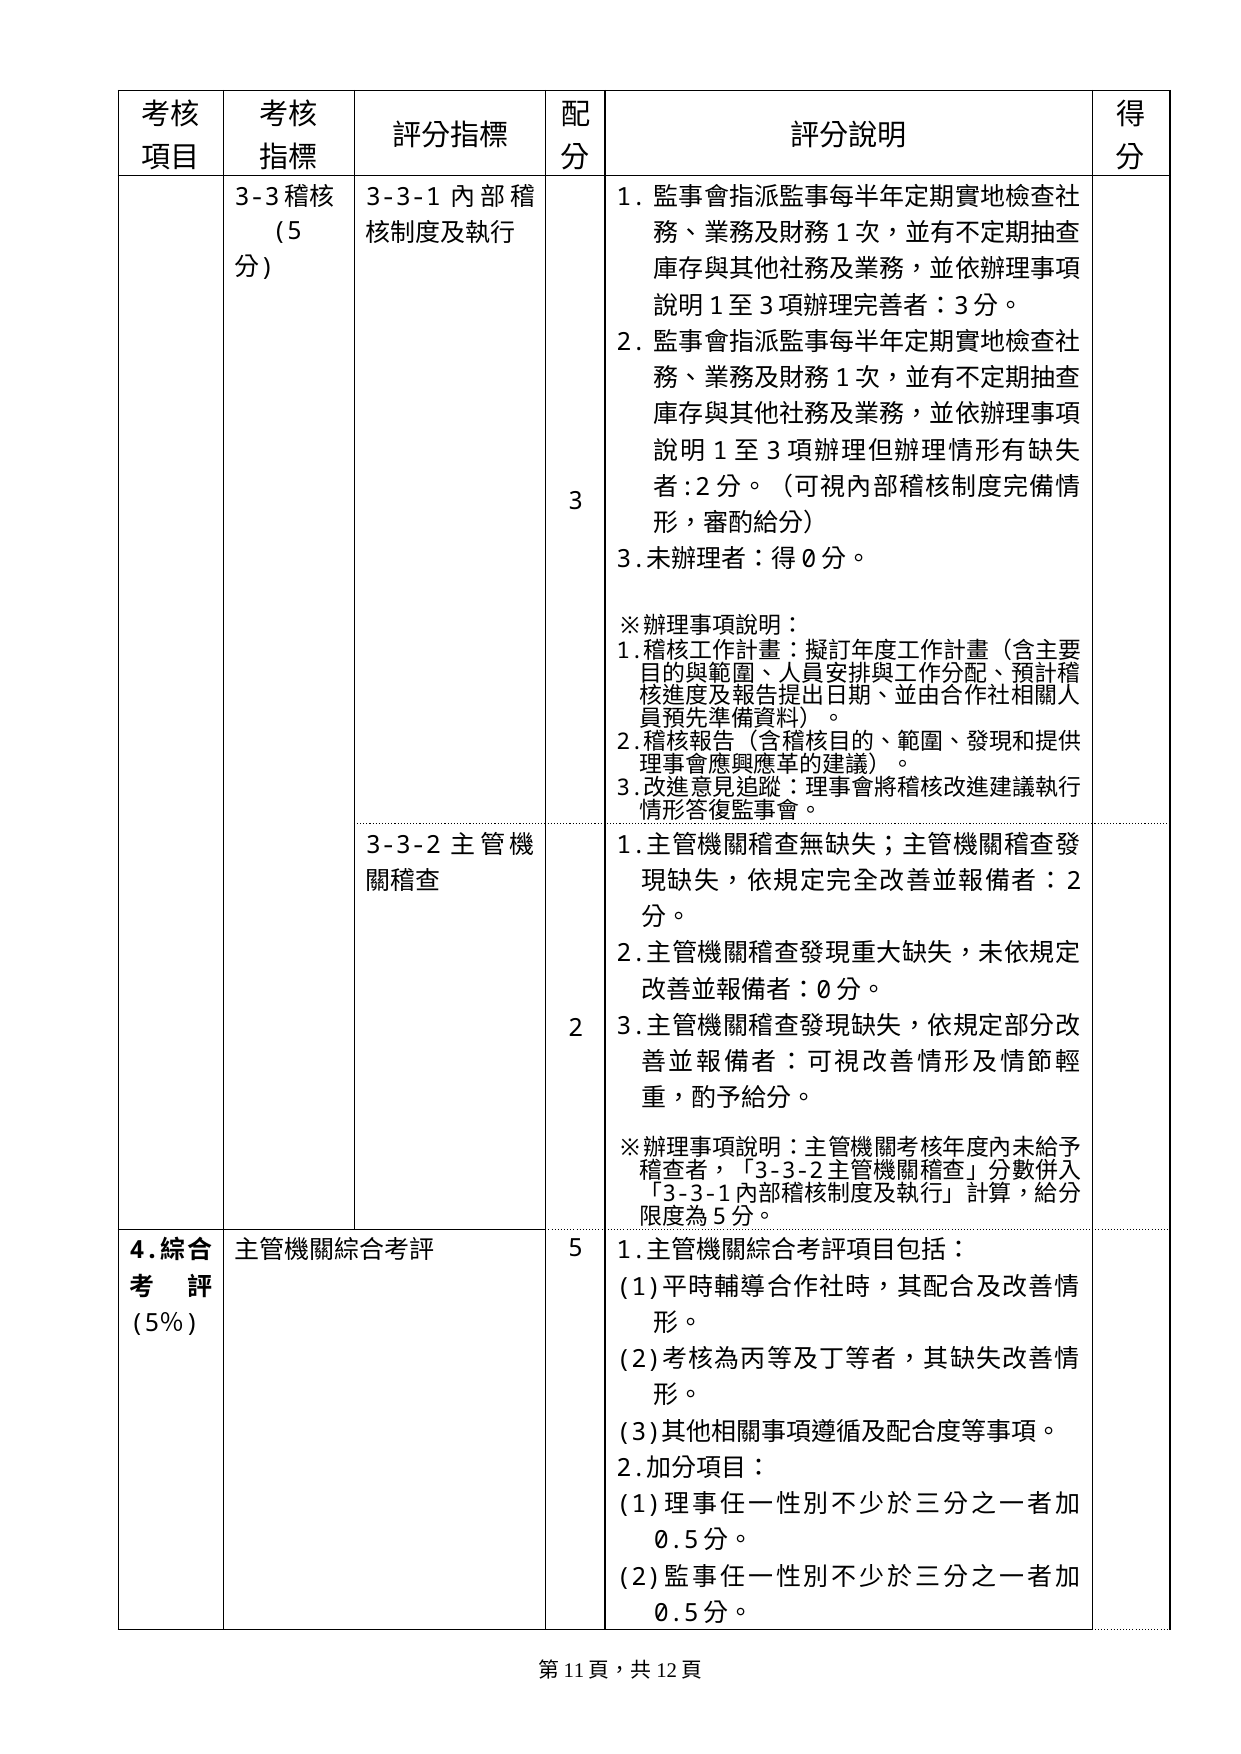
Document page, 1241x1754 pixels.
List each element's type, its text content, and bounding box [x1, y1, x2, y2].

table_cell 5 [546, 1229, 604, 1628]
table_cell [1093, 176, 1169, 823]
table_cell 3-3-1內部稽核制度及執行 [355, 176, 545, 823]
table_header 評分說明 [606, 91, 1092, 175]
table_cell 4.綜合考評(5％) [119, 1230, 223, 1628]
table_cell 2 [546, 823, 604, 1229]
table_header 配分 [546, 91, 604, 175]
table_cell [1093, 1229, 1169, 1628]
table_header 評分指標 [355, 91, 545, 175]
table_header 考核 指標 [224, 91, 354, 175]
table_cell [1093, 823, 1169, 1229]
table_cell 3-3稽核 (5分) [224, 176, 354, 1229]
table_cell 1.主管機關綜合考評項目包括： (1)平時輔導合作社時，其配合及改善情形。 (2)考核為丙等及丁等者，其缺失改善情形。 (3)其他相關事項遵循及配合度等事項。 2.加分項目： (1)理事任一性別不少於三分之一者加0.5分。 (2)監事任一性別不少於三分之一者加0.5分。 [606, 1229, 1092, 1628]
table_cell [119, 176, 223, 1229]
table_cell 3 [546, 176, 604, 823]
table_header 得分 [1093, 91, 1169, 175]
table_cell 監事會指派監事每半年定期實地檢查社務、業務及財務1次，並有不定期抽查庫存與其他社務及業務，並依辦理事項說明1至3項辦理完善者：3分。 監事會指派監事每半年定期實地檢查社務、業務及財務1次，並有不定期抽查庫存與其他社務及業務，並依辦理事項說明1至3項辦理但辦理情形有缺失者:2分。（可視內部稽核制度完備情形，審酌給分） 3.未辦理者：得0分。 ※辦理事項說明： 1.稽核工作計畫：擬訂年度工作計畫（含主要目的與範圍、人員安排與工作分配、預計稽核進度及報告提出日期、並由合作社相關人員預先準備資料）。 2.稽核報告（含稽核目的、範圍、發現和提供理事會應興應革的建議）。 3.改進意見追蹤：理事會將稽核改進建議執行情形答復監事會。 [606, 176, 1092, 823]
table_cell 主管機關綜合考評 [224, 1230, 545, 1628]
table_header 考核 項目 [119, 91, 223, 175]
table_cell 1.主管機關稽查無缺失；主管機關稽查發現缺失，依規定完全改善並報備者：2分。 2.主管機關稽查發現重大缺失，未依規定改善並報備者：0分。 3.主管機關稽查發現缺失，依規定部分改善並報備者：可視改善情形及情節輕重，酌予給分。 ※辦理事項說明：主管機關考核年度內未給予稽查者，「3-3-2主管機關稽查」分數併入「3-3-1內部稽核制度及執行」計算，給分限度為5分。 [606, 823, 1092, 1229]
table_cell 3-3-2主管機關稽查 [355, 823, 545, 1229]
